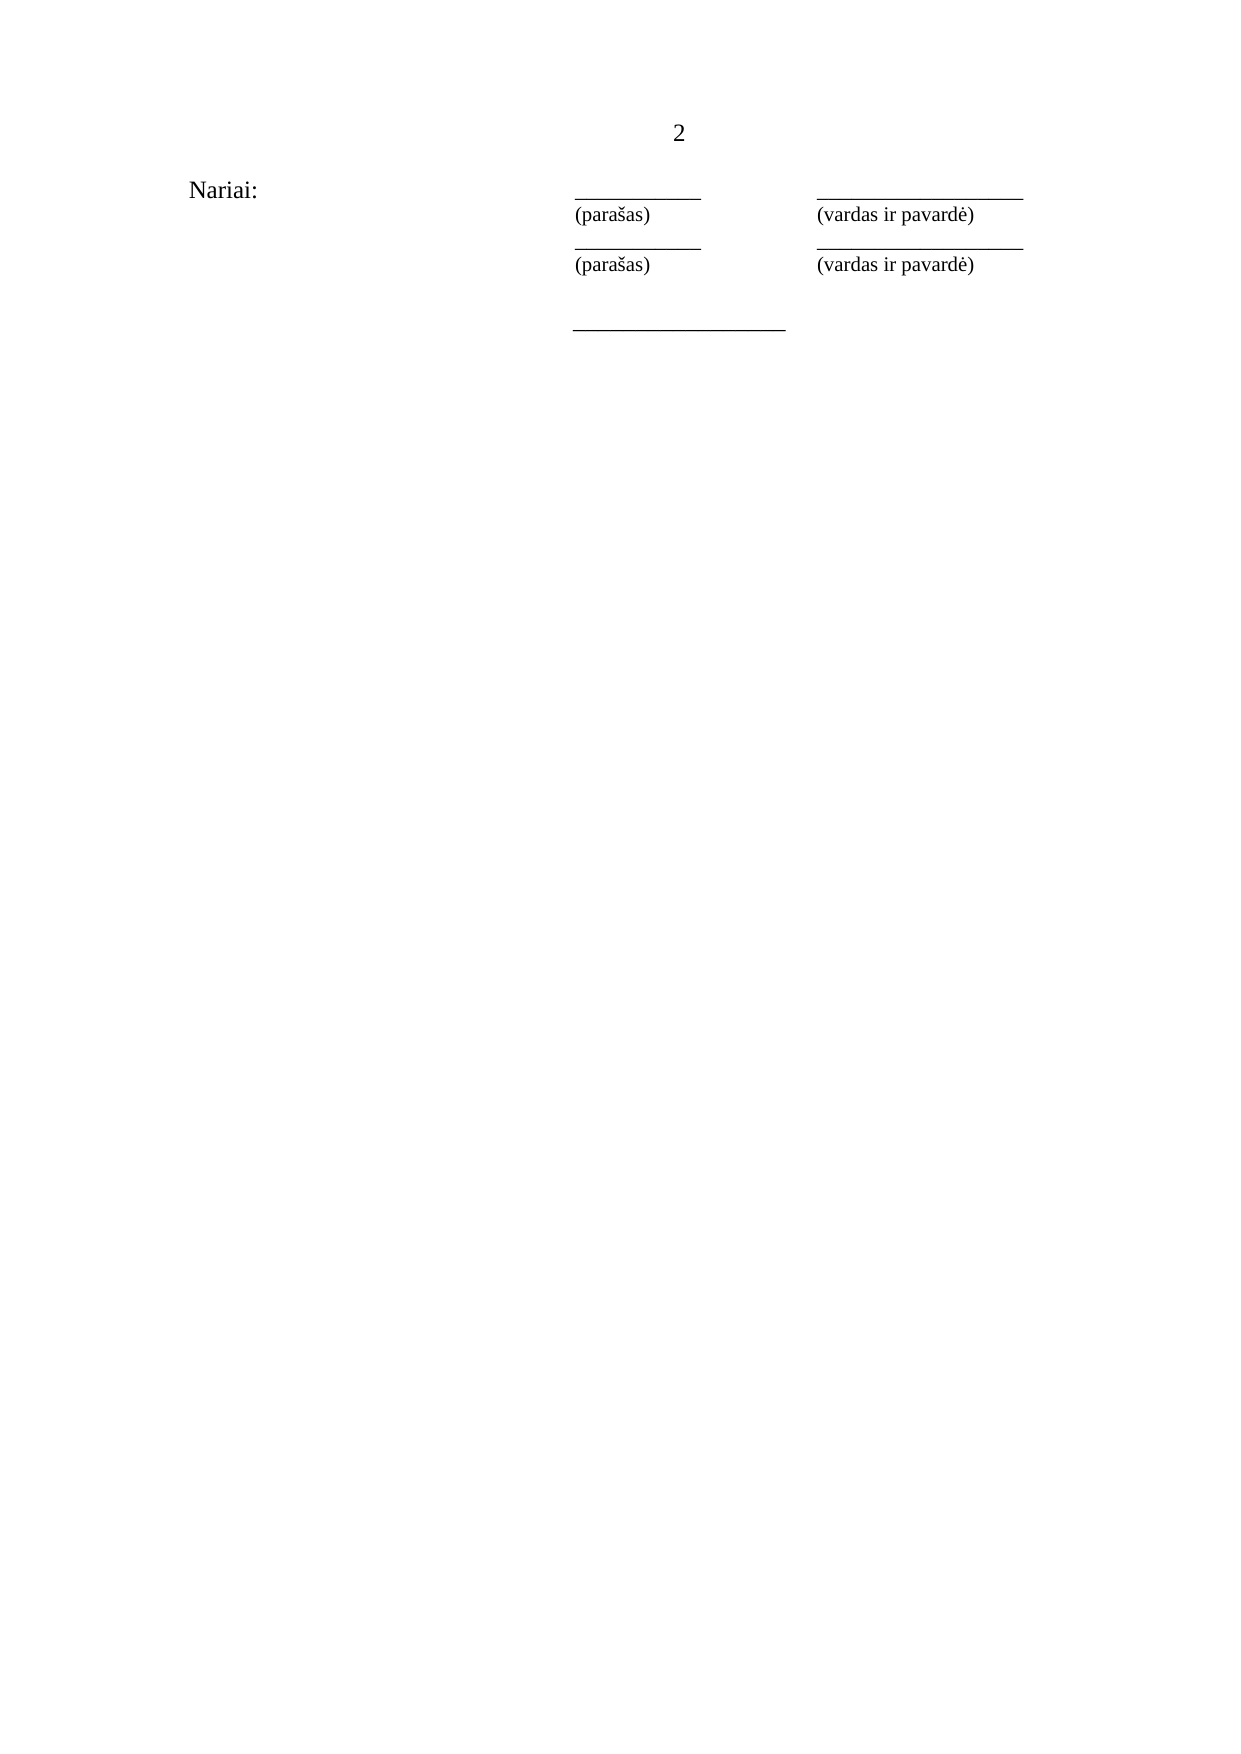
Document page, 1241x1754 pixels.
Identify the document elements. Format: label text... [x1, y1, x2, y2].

table_header __________________ (vardas ir pavardė) __________________ (vardas ir pavardė) [806, 176, 1122, 276]
table_header ___________ (parašas) ___________ (parašas) [564, 176, 806, 276]
table_header Nariai: [177, 176, 563, 276]
text _________________ [177, 305, 1181, 334]
